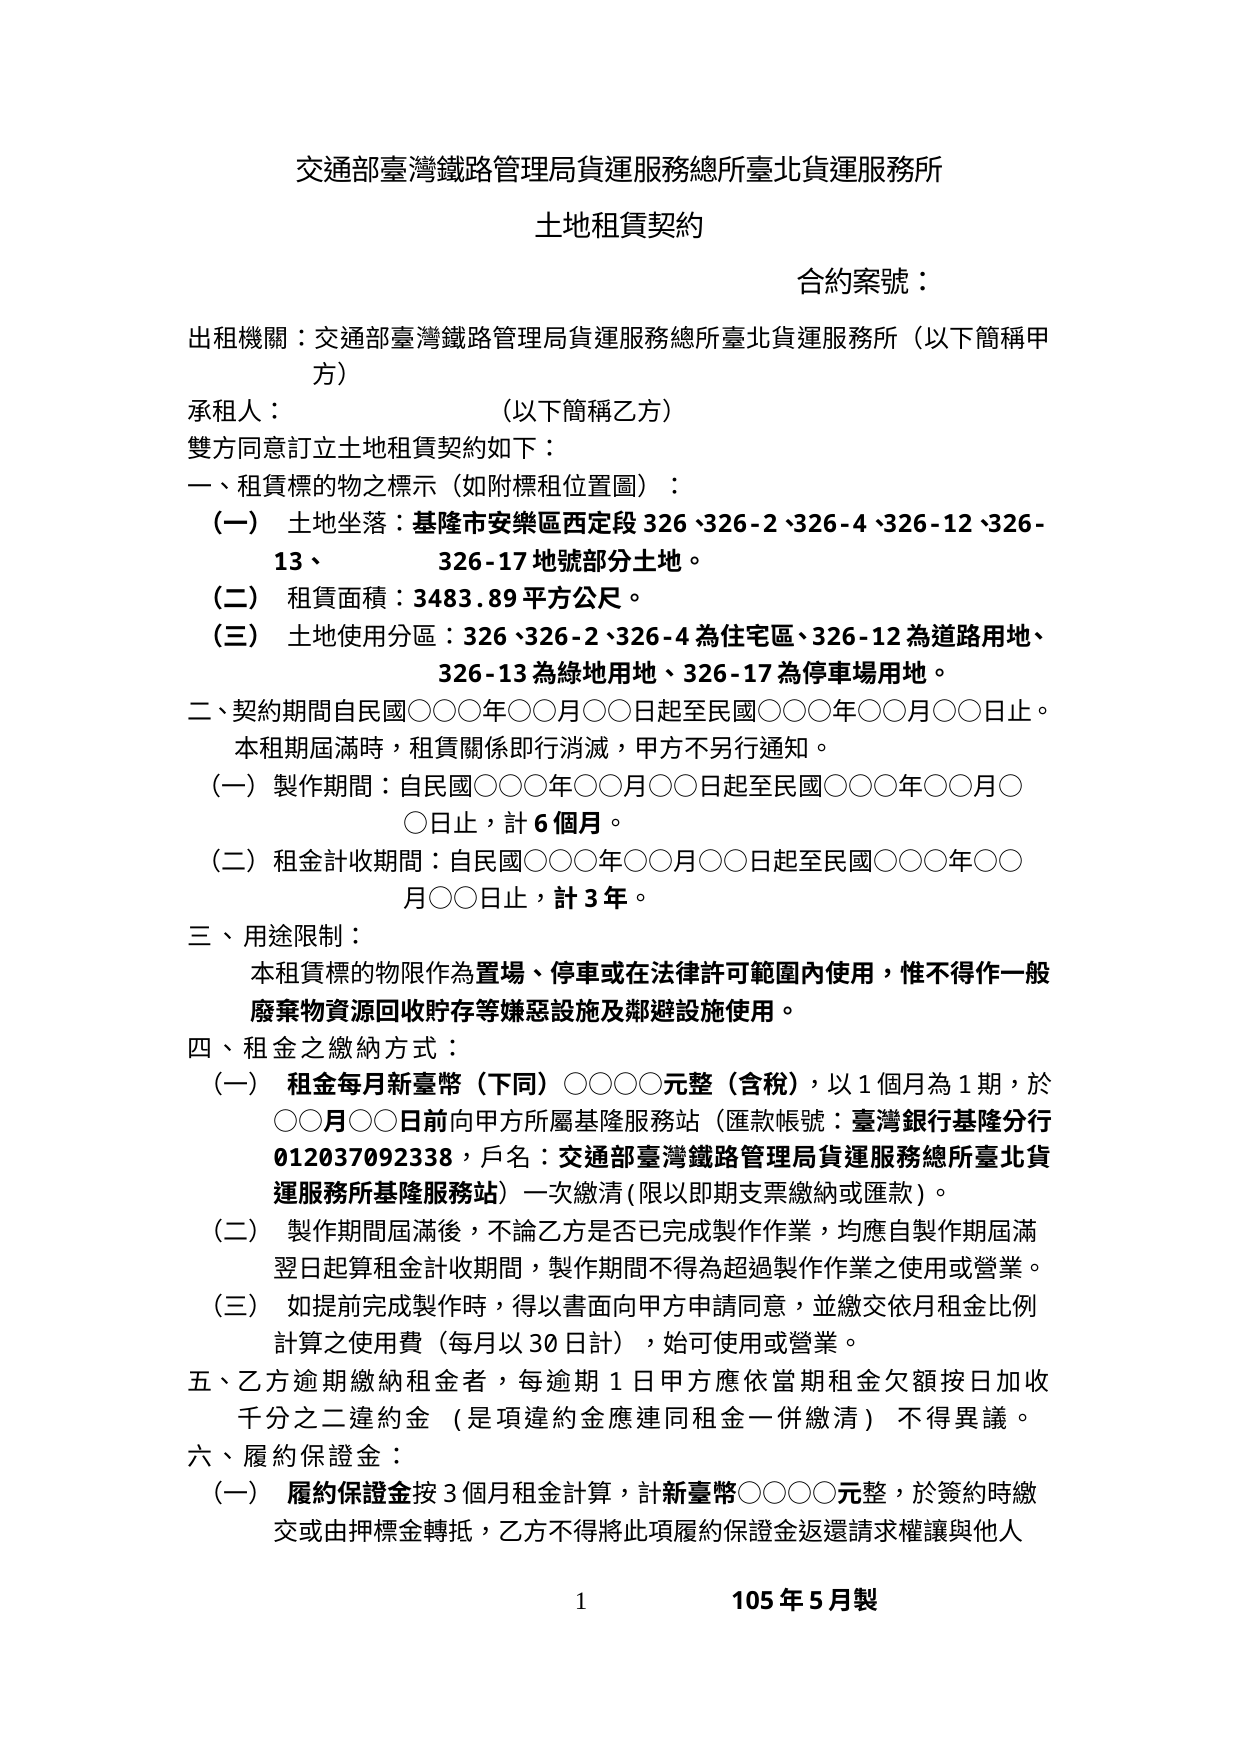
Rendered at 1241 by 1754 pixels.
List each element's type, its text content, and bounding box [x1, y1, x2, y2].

list 製作期間屆滿後，不論乙方是否已完成製作作業，均應自製作期屆滿翌日起算租金計收期間，製作期間不得為超過製作作業之使用或營業。 [198, 1210, 1047, 1285]
text 土地租賃契約 [187, 206, 1053, 244]
text 五、乙方逾期繳納租金者，每逾期1日甲方應依當期租金欠額按日加收千分之二違約金 (是項違約金應連同租金一併繳清) 不得異議。 [187, 1360, 1053, 1435]
text 雙方同意訂立土地租賃契約如下： [187, 427, 1047, 465]
list 土地坐落：基隆市安樂區西定段326、326-2、326-4、326-12、326-13、 326-17地號部分土地。 [198, 502, 1047, 577]
list 履約保證金按3個月租金計算，計新臺幣○○○○元整，於簽約時繳交或由押標金轉抵，乙方不得將此項履約保證金返還請求權讓與他人 [198, 1472, 1047, 1547]
text 本租賃標的物限作為置場、停車或在法律許可範圍內使用，惟不得作一般廢棄物資源回收貯存等嫌惡設施及鄰避設施使用。 [250, 952, 1053, 1027]
text 出租機關：交通部臺灣鐵路管理局貨運服務總所臺北貨運服務所（以下簡稱甲方） [187, 319, 1053, 391]
text 三、用途限制： [187, 915, 1053, 952]
text 二、契約期間自民國○○○年○○月○○日起至民國○○○年○○月○○日止。本租期屆滿時，租賃關係即行消滅，甲方不另行通知。 [187, 690, 1053, 765]
list 如提前完成製作時，得以書面向甲方申請同意，並繳交依月租金比例計算之使用費（每月以30日計），始可使用或營業。 [198, 1285, 1047, 1360]
text 四、租金之繳納方式： [187, 1027, 1053, 1065]
list 租金計收期間：自民國○○○年○○月○○日起至民國○○○年○○月○○日止，計3年。 [196, 840, 1047, 915]
text 承租人： （以下簡稱乙方） [187, 391, 1053, 427]
text 一、租賃標的物之標示（如附標租位置圖）： [187, 465, 1047, 502]
list 租賃面積：3483.89平方公尺。 [198, 577, 1047, 615]
list 製作期間：自民國○○○年○○月○○日起至民國○○○年○○月○○日止，計6個月。 [196, 765, 1047, 840]
list 土地使用分區：326、326-2、326-4為住宅區、326-12為道路用地、 326-13為綠地用地、326-17為停車場用地。 [198, 615, 1047, 690]
list 租金每月新臺幣（下同）○○○○元整（含稅），以1個月為1期，於○○月○○日前向甲方所屬基隆服務站（匯款帳號：臺灣銀行基隆分行012037092338，戶名：交通部臺灣鐵路管理局貨運服務總所臺北貨運服務所基隆服務站）一次繳清(限以即期支票繳納或匯款)。 [198, 1065, 1053, 1210]
text 交通部臺灣鐵路管理局貨運服務總所臺北貨運服務所 [187, 150, 1053, 187]
text 六、履約保證金： [187, 1435, 1053, 1472]
text 合約案號： [187, 262, 1053, 300]
